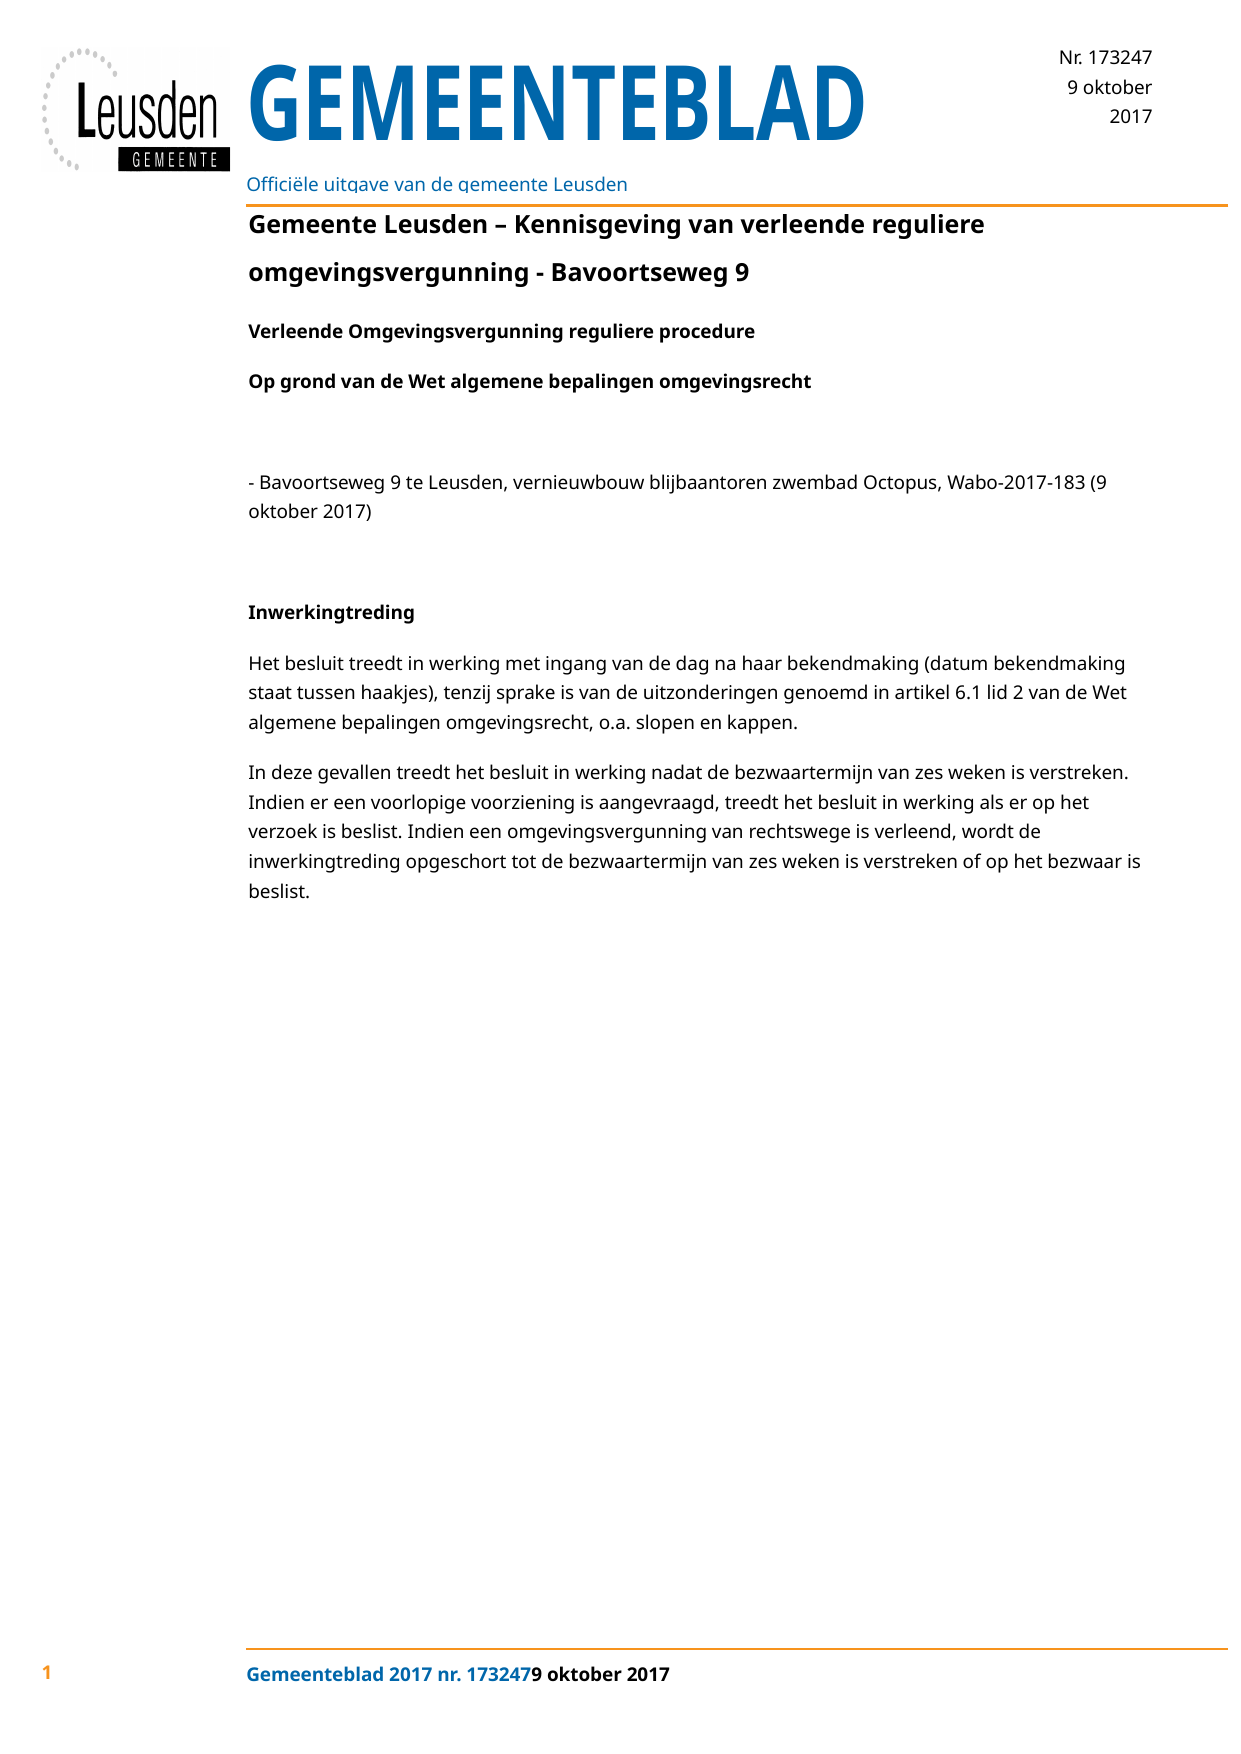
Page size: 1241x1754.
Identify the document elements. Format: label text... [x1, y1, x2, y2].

text Gemeente Leusden – Kennisgeving van verleende reguliere omgevingsvergunning - Bavoortseweg 9 [248, 207, 1152, 288]
text Op grond van de Wet algemene bepalingen omgevingsrecht [248, 368, 1152, 394]
text Verleende Omgevingsvergunning reguliere procedure [248, 318, 1152, 344]
picture [41, 47, 231, 172]
text In deze gevallen treedt het besluit in werking nadat de bezwaartermijn van zes weken is verstreken. Indien er een voorlopige voorziening is aangevraagd, treedt het besluit in werking als er op het verzoek is beslist. Indien een omgevingsvergunning van rechtswege is verleend, wordt de inwerkingtreding opgeschort tot de bezwaartermijn van zes weken is verstreken of op het bezwaar is beslist. [248, 759, 1152, 904]
text Het besluit treedt in werking met ingang van de dag na haar bekendmaking (datum bekendmaking staat tussen haakjes), tenzij sprake is van de uitzonderingen genoemd in artikel 6.1 lid 2 van de Wet algemene bepalingen omgevingsrecht, o.a. slopen en kappen. [248, 650, 1152, 735]
text Inwerkingtreding [248, 599, 1152, 625]
text - Bavoortseweg 9 te Leusden, vernieuwbouw blijbaantoren zwembad Octopus, Wabo-2017-183 (9 oktober 2017) [248, 469, 1152, 524]
